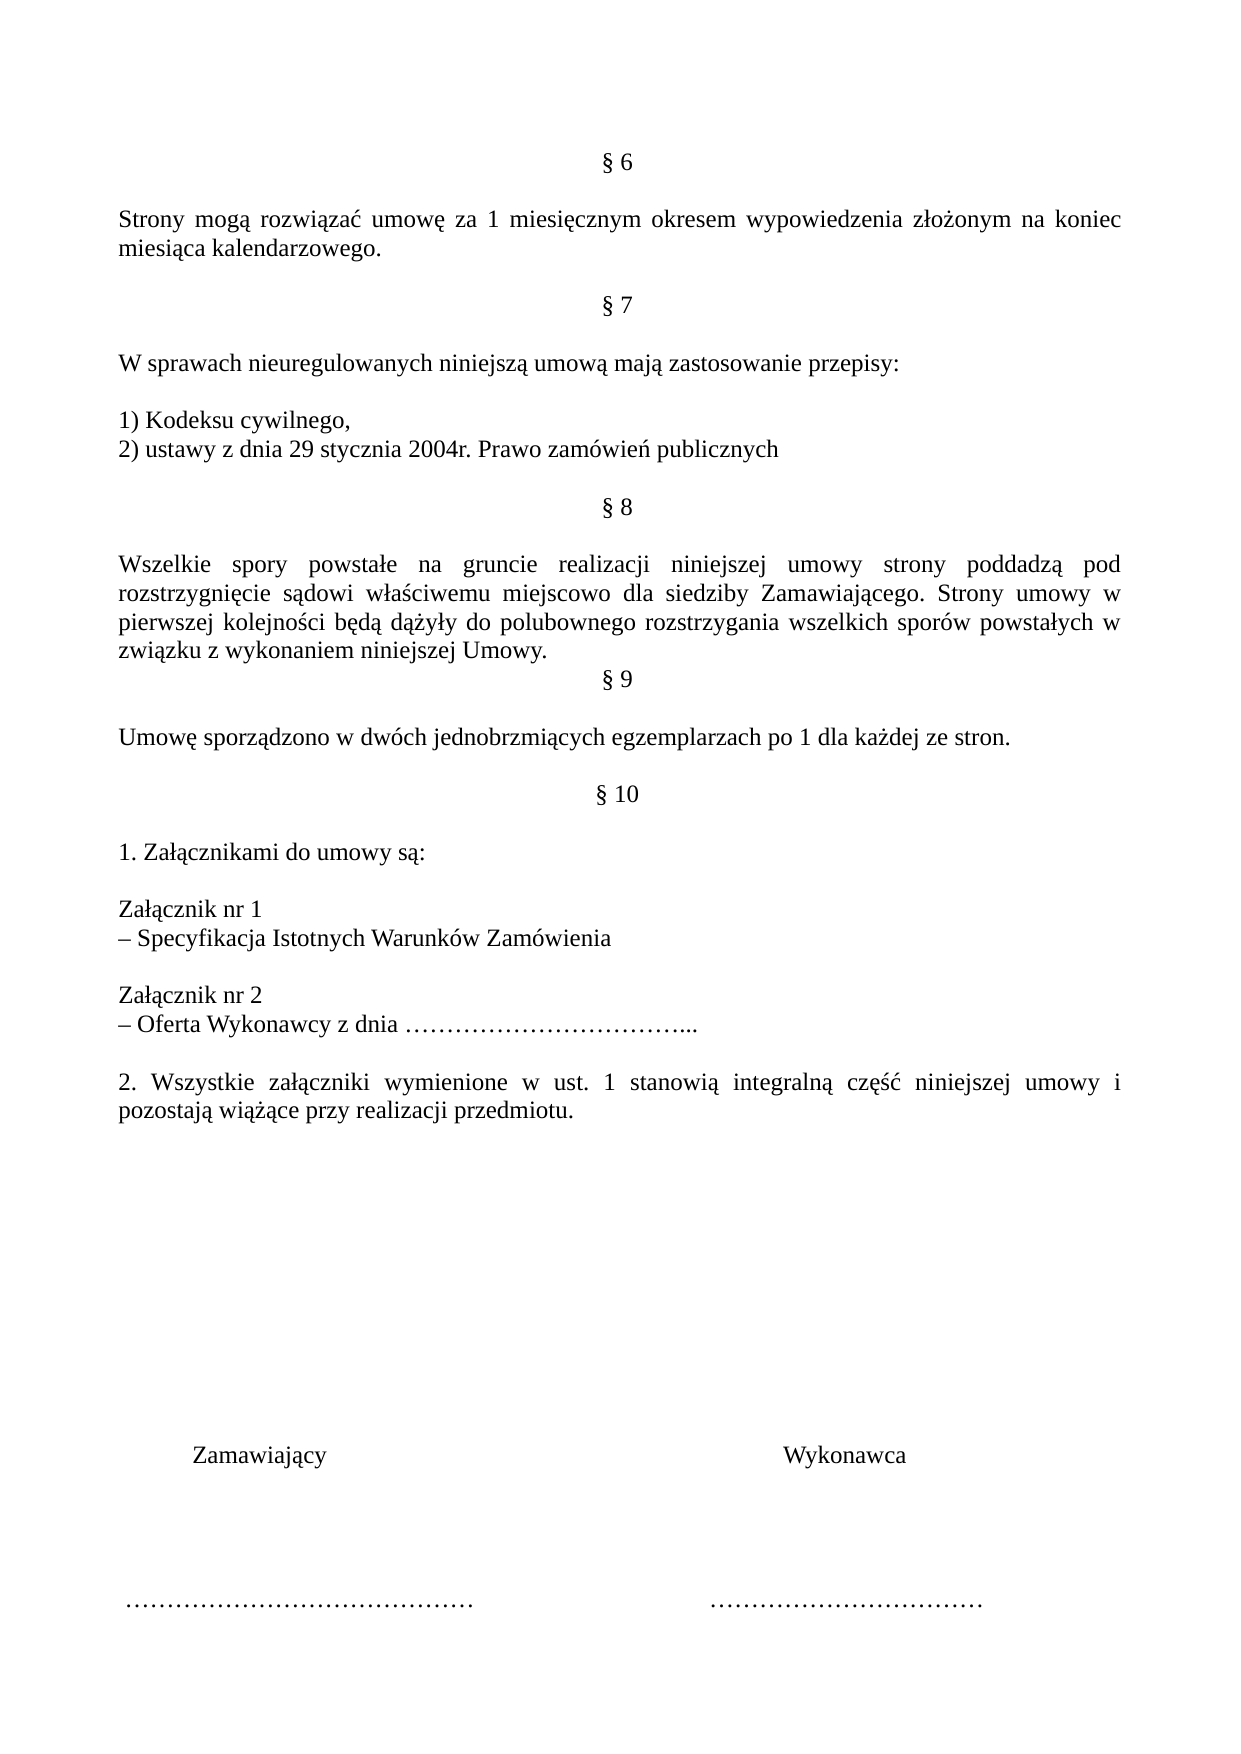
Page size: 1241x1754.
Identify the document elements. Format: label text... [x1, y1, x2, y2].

text § 9 [118, 664, 1122, 693]
text Wszelkie spory powstałe na gruncie realizacji niniejszej umowy strony poddadzą pod rozstrzygnięcie sądowi właściwemu miejscowo dla siedziby Zamawiającego. Strony umowy w pierwszej kolejności będą dążyły do polubownego rozstrzygania wszelkich sporów powstałych w związku z wykonaniem niniejszej Umowy. [118, 549, 1122, 664]
text § 8 [118, 492, 1122, 521]
text Zamawiający Wykonawca [118, 1441, 1122, 1469]
text § 7 [118, 291, 1122, 319]
text 1. Załącznikami do umowy są: [118, 837, 1122, 866]
text W sprawach nieuregulowanych niniejszą umową mają zastosowanie przepisy: [118, 348, 1122, 377]
text 1) Kodeksu cywilnego, [118, 406, 1122, 434]
text 2) ustawy z dnia 29 stycznia 2004r. Prawo zamówień publicznych [118, 434, 1122, 463]
text – Oferta Wykonawcy z dnia ……………………………... [118, 1009, 1122, 1038]
text Umowę sporządzono w dwóch jednobrzmiących egzemplarzach po 1 dla każdej ze stron. [118, 722, 1122, 751]
text 2. Wszystkie załączniki wymienione w ust. 1 stanowią integralną część niniejszej umowy i pozostają wiążące przy realizacji przedmiotu. [118, 1067, 1122, 1124]
text Strony mogą rozwiązać umowę za 1 miesięcznym okresem wypowiedzenia złożonym na koniec miesiąca kalendarzowego. [118, 204, 1122, 262]
text Załącznik nr 2 [118, 981, 1122, 1009]
text § 6 [118, 147, 1122, 176]
text Załącznik nr 1 [118, 894, 1122, 923]
text …………………………………… …………………………… [118, 1584, 1122, 1613]
text § 10 [118, 779, 1122, 808]
text – Specyfikacja Istotnych Warunków Zamówienia [118, 923, 1122, 952]
